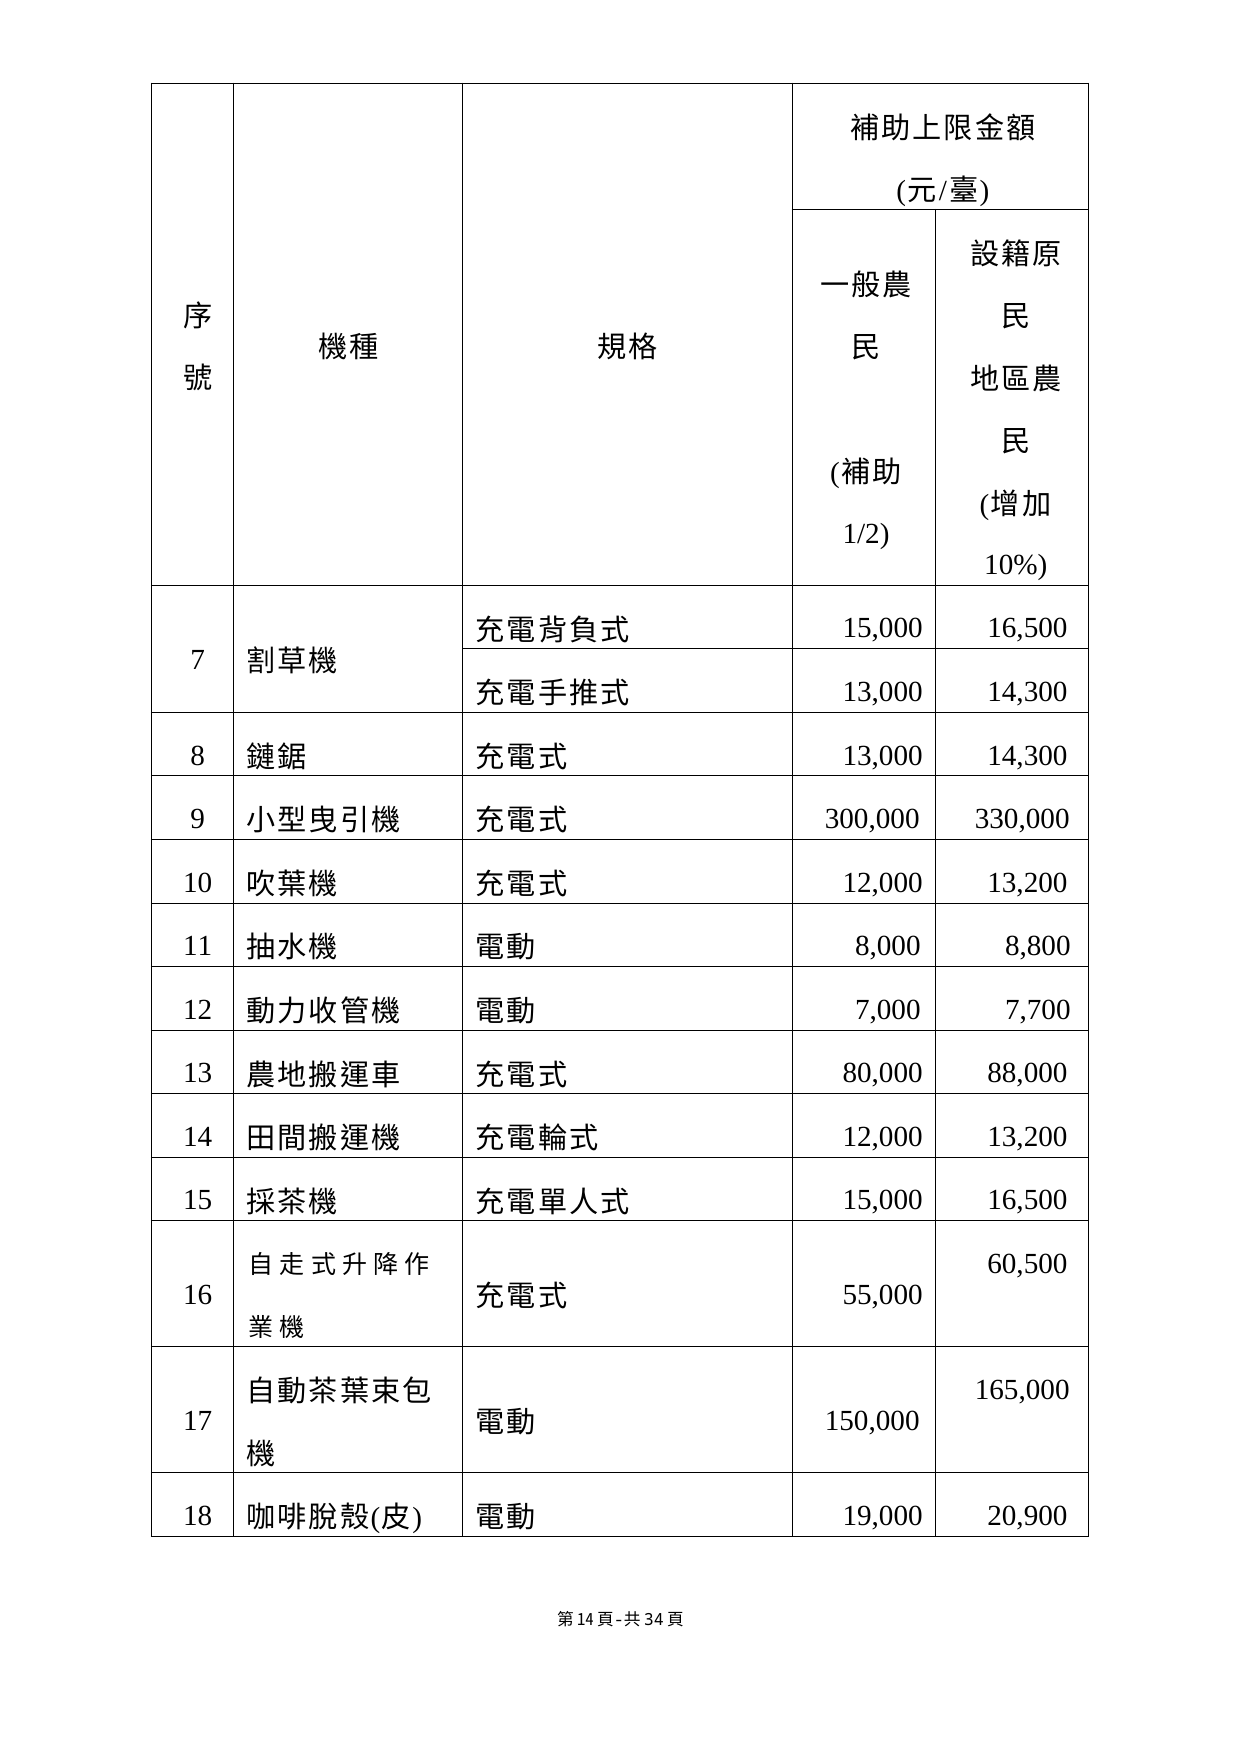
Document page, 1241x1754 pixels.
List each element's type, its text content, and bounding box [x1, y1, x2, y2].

table_cell 動力收管機 [234, 967, 462, 1029]
table_cell 13 [152, 1031, 233, 1093]
table_cell 小型曳引機 [234, 776, 462, 839]
table_cell 充電式 [463, 1031, 792, 1093]
table_cell 設籍原民 地區農民 (增加10%) [936, 210, 1088, 585]
table_cell 8,800 [936, 904, 1088, 966]
table_cell 充電式 [463, 713, 792, 775]
table_cell 採茶機 [234, 1158, 462, 1220]
table_cell 330,000 [936, 776, 1088, 839]
table_cell 300,000 [793, 776, 935, 839]
table_header 規格 [463, 84, 792, 585]
table_cell 充電手推式 [463, 649, 792, 712]
table_cell 80,000 [793, 1031, 935, 1093]
table_header 機種 [234, 84, 462, 585]
table_cell 15 [152, 1158, 233, 1220]
table_cell 165,000 [936, 1347, 1088, 1472]
table_cell 55,000 [793, 1221, 935, 1346]
table_cell 13,200 [936, 840, 1088, 902]
table_cell 16 [152, 1221, 233, 1346]
table_cell 充電式 [463, 840, 792, 902]
table_cell 田間搬運機 [234, 1094, 462, 1157]
table_cell 咖啡脫殼(皮) [234, 1473, 462, 1536]
table_cell 充電式 [463, 1221, 792, 1346]
table_cell 14,300 [936, 649, 1088, 712]
table_cell 19,000 [793, 1473, 935, 1536]
table_cell 割草機 [234, 586, 462, 712]
table_cell 吹葉機 [234, 840, 462, 902]
table_cell 10 [152, 840, 233, 902]
table_cell 14,300 [936, 713, 1088, 775]
table_cell 20,900 [936, 1473, 1088, 1536]
table_cell 12,000 [793, 840, 935, 902]
table_cell 150,000 [793, 1347, 935, 1472]
table_cell 15,000 [793, 586, 935, 648]
table_cell 12 [152, 967, 233, 1029]
table_cell 14 [152, 1094, 233, 1157]
table_header 補助上限金額 (元/臺) [793, 84, 1088, 209]
table_cell 13,000 [793, 649, 935, 712]
table_cell 7,700 [936, 967, 1088, 1029]
table_cell 12,000 [793, 1094, 935, 1157]
table_cell 充電輪式 [463, 1094, 792, 1157]
table_cell 7 [152, 586, 233, 712]
table_cell 自走式升降作業機 [234, 1221, 462, 1346]
table_cell 8 [152, 713, 233, 775]
table_cell 一般農民 (補助1/2) [793, 210, 935, 585]
table_cell 15,000 [793, 1158, 935, 1220]
table_cell 17 [152, 1347, 233, 1472]
table_cell 11 [152, 904, 233, 966]
table_cell 自動茶葉束包機 [234, 1347, 462, 1472]
table_cell 農地搬運車 [234, 1031, 462, 1093]
table_cell 60,500 [936, 1221, 1088, 1346]
table_cell 電動 [463, 904, 792, 966]
table_cell 13,200 [936, 1094, 1088, 1157]
table_cell 充電式 [463, 776, 792, 839]
table_cell 88,000 [936, 1031, 1088, 1093]
table_cell 充電單人式 [463, 1158, 792, 1220]
table_cell 鏈鋸 [234, 713, 462, 775]
table_cell 16,500 [936, 586, 1088, 648]
table_cell 電動 [463, 1473, 792, 1536]
table_cell 電動 [463, 1347, 792, 1472]
table_cell 抽水機 [234, 904, 462, 966]
table_cell 13,000 [793, 713, 935, 775]
table_cell 9 [152, 776, 233, 839]
table_cell 18 [152, 1473, 233, 1536]
table_cell 16,500 [936, 1158, 1088, 1220]
table_cell 電動 [463, 967, 792, 1029]
table_cell 8,000 [793, 904, 935, 966]
table_cell 充電背負式 [463, 586, 792, 648]
table_header 序號 [152, 84, 233, 585]
table_cell 7,000 [793, 967, 935, 1029]
